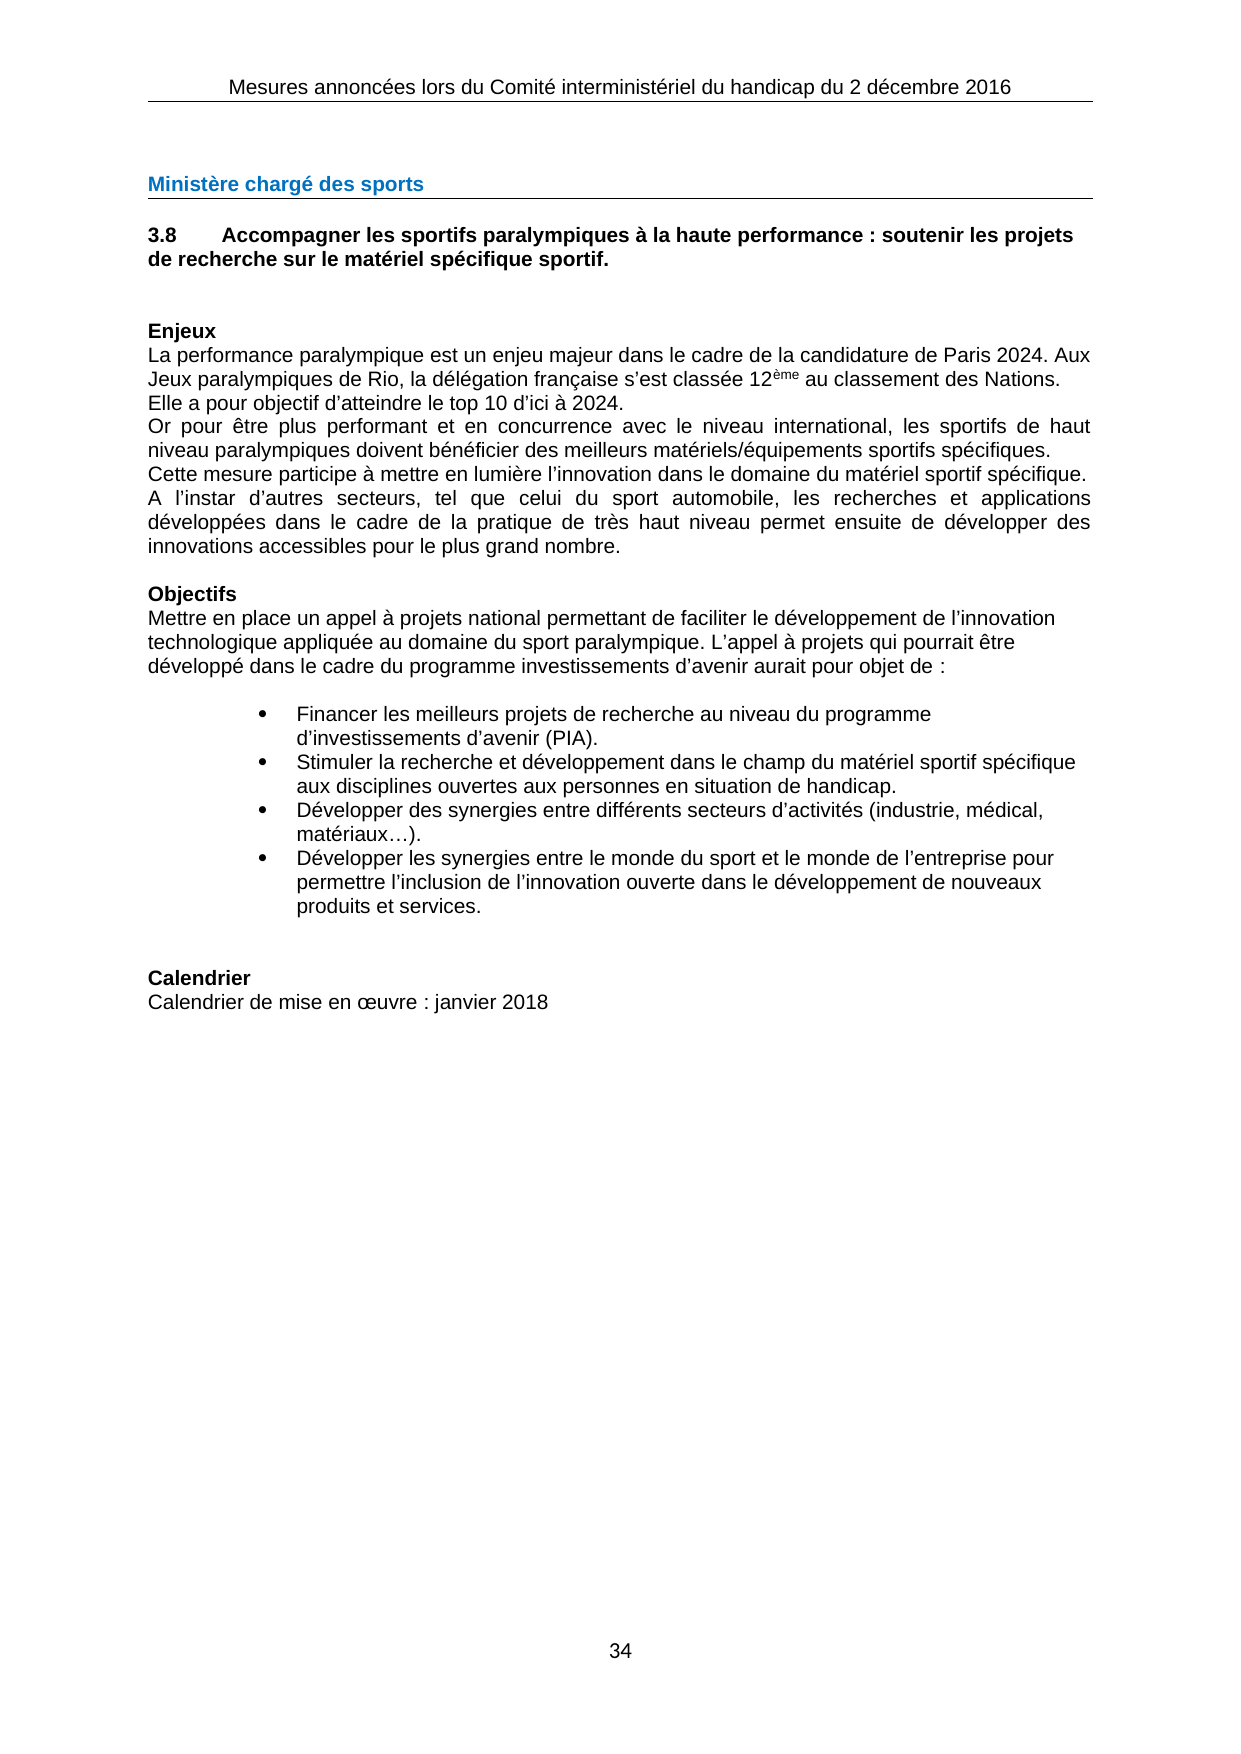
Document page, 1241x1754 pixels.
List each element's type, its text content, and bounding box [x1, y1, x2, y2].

list Développer des synergies entre différents secteurs d’activités (industrie, médical, matériaux…). [259, 798, 1093, 846]
list Enjeux [148, 318, 1093, 342]
text Calendrier de mise en œuvre : janvier 2018 [148, 990, 1093, 1014]
list Développer les synergies entre le monde du sport et le monde de l’entreprise pour permettre l’inclusion de l’innovation ouverte dans le développement de nouveaux produits et services. [259, 846, 1093, 918]
list Objectifs [148, 582, 1093, 606]
text Mettre en place un appel à projets national permettant de faciliter le développement de l’innovation technologique appliquée au domaine du sport paralympique. L’appel à projets qui pourrait être développé dans le cadre du programme investissements d’avenir aurait pour objet de : [148, 606, 1093, 678]
list Financer les meilleurs projets de recherche au niveau du programme d’investissements d’avenir (PIA). [259, 702, 1093, 750]
text Cette mesure participe à mettre en lumière l’innovation dans le domaine du matériel sportif spécifique. [148, 462, 1093, 486]
text La performance paralympique est un enjeu majeur dans le cadre de la candidature de Paris 2024. Aux Jeux paralympiques de Rio, la délégation française s’est classée 12ème au classement des Nations. Elle a pour objectif d’atteindre le top 10 d’ici à 2024. [148, 342, 1093, 414]
text A l’instar d’autres secteurs, tel que celui du sport automobile, les recherches et applications développées dans le cadre de la pratique de très haut niveau permet ensuite de développer des innovations accessibles pour le plus grand nombre. [148, 486, 1093, 558]
list Stimuler la recherche et développement dans le champ du matériel sportif spécifique aux disciplines ouvertes aux personnes en situation de handicap. [259, 750, 1093, 798]
text 3.8 Accompagner les sportifs paralympiques à la haute performance : soutenir les projets de recherche sur le matériel spécifique sportif. [148, 223, 1093, 271]
list Calendrier [148, 966, 1093, 990]
text Ministère chargé des sports [148, 172, 1093, 198]
text Or pour être plus performant et en concurrence avec le niveau international, les sportifs de haut niveau paralympiques doivent bénéficier des meilleurs matériels/équipements sportifs spécifiques. [148, 414, 1093, 462]
